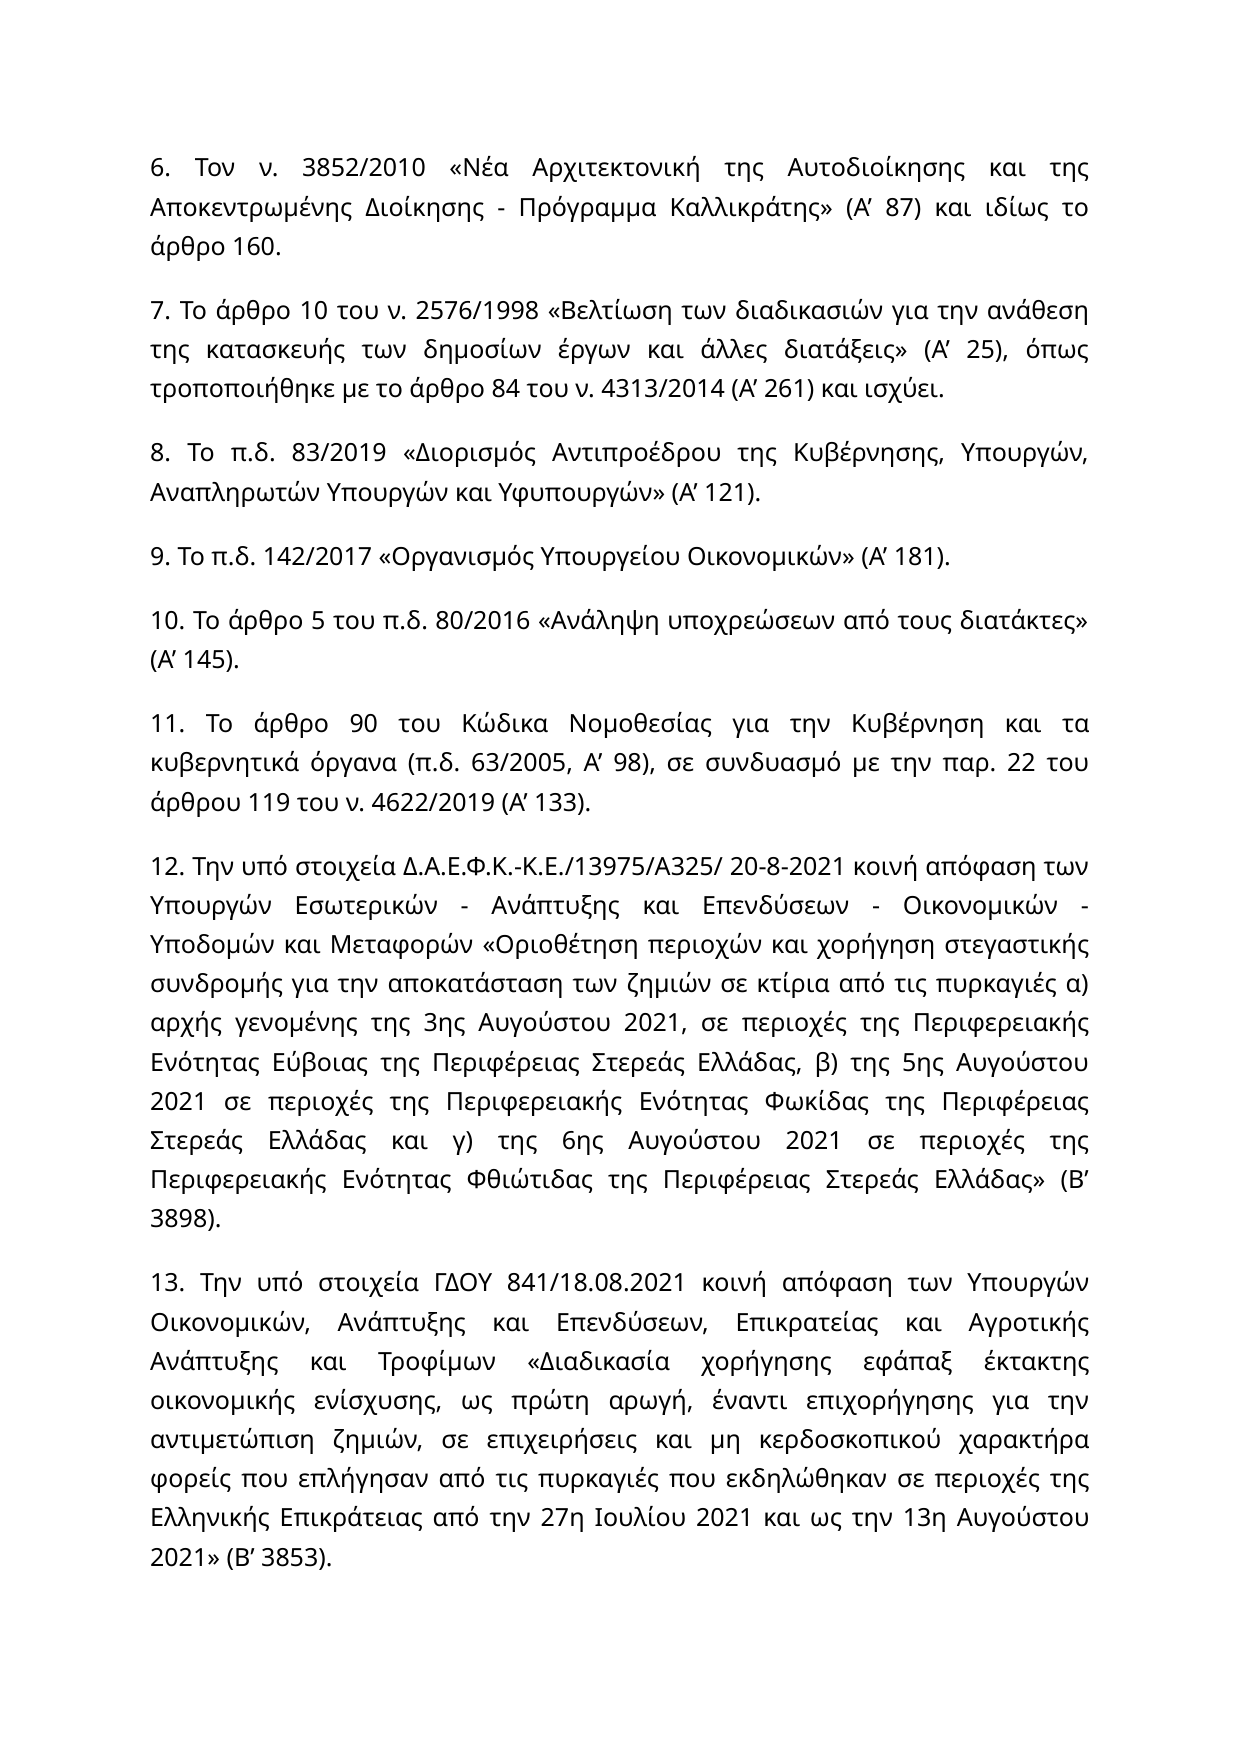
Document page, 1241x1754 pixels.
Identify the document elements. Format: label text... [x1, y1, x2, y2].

text 7. Το άρθρο 10 του ν. 2576/1998 «Βελτίωση των διαδικασιών για την ανάθεση της κατασκευής των δημοσίων έργων και άλλες διατάξεις» (Α’ 25), όπως τροποποιήθηκε με το άρθρο 84 του ν. 4313/2014 (Α’ 261) και ισχύει. [150, 292, 1090, 405]
text 8. Το π.δ. 83/2019 «Διορισμός Αντιπροέδρου της Κυβέρνησης, Υπουργών, Αναπληρωτών Υπουργών και Υφυπουργών» (Α’ 121). [150, 435, 1090, 508]
text 10. Το άρθρο 5 του π.δ. 80/2016 «Ανάληψη υποχρεώσεων από τους διατάκτες» (Α’ 145). [150, 602, 1090, 676]
text 9. Το π.δ. 142/2017 «Οργανισμός Υπουργείου Οικονομικών» (Α’ 181). [150, 538, 1090, 572]
text 11. Το άρθρο 90 του Κώδικα Νομοθεσίας για την Κυβέρνηση και τα κυβερνητικά όργανα (π.δ. 63/2005, Α’ 98), σε συνδυασμό με την παρ. 22 του άρθρου 119 του ν. 4622/2019 (Α’ 133). [150, 706, 1090, 818]
text 12. Την υπό στοιχεία Δ.Α.Ε.Φ.Κ.-Κ.Ε./13975/Α325/ 20-8-2021 κοινή απόφαση των Υπουργών Εσωτερικών - Ανάπτυξης και Επενδύσεων - Οικονομικών - Υποδομών και Μεταφορών «Οριοθέτηση περιοχών και χορήγηση στεγαστικής συνδρομής για την αποκατάσταση των ζημιών σε κτίρια από τις πυρκαγιές α) αρχής γενομένης της 3ης Αυγούστου 2021, σε περιοχές της Περιφερειακής Ενότητας Εύβοιας της Περιφέρειας Στερεάς Ελλάδας, β) της 5ης Αυγούστου 2021 σε περιοχές της Περιφερειακής Ενότητας Φωκίδας της Περιφέρειας Στερεάς Ελλάδας και γ) της 6ης Αυγούστου 2021 σε περιοχές της Περιφερειακής Ενότητας Φθιώτιδας της Περιφέρειας Στερεάς Ελλάδας» (Β’ 3898). [150, 848, 1090, 1235]
text 6. Τον ν. 3852/2010 «Νέα Αρχιτεκτονική της Αυτοδιοίκησης και της Αποκεντρωμένης Διοίκησης - Πρόγραμμα Καλλικράτης» (Α’ 87) και ιδίως το άρθρο 160. [150, 150, 1090, 262]
text 13. Την υπό στοιχεία ΓΔΟΥ 841/18.08.2021 κοινή απόφαση των Υπουργών Οικονομικών, Ανάπτυξης και Επενδύσεων, Επικρατείας και Αγροτικής Ανάπτυξης και Τροφίμων «Διαδικασία χορήγησης εφάπαξ έκτακτης οικονομικής ενίσχυσης, ως πρώτη αρωγή, έναντι επιχορήγησης για την αντιμετώπιση ζημιών, σε επιχειρήσεις και μη κερδοσκοπικού χαρακτήρα φορείς που επλήγησαν από τις πυρκαγιές που εκδηλώθηκαν σε περιοχές της Ελληνικής Επικράτειας από την 27η Ιουλίου 2021 και ως την 13η Αυγούστου 2021» (Β’ 3853). [150, 1265, 1090, 1573]
